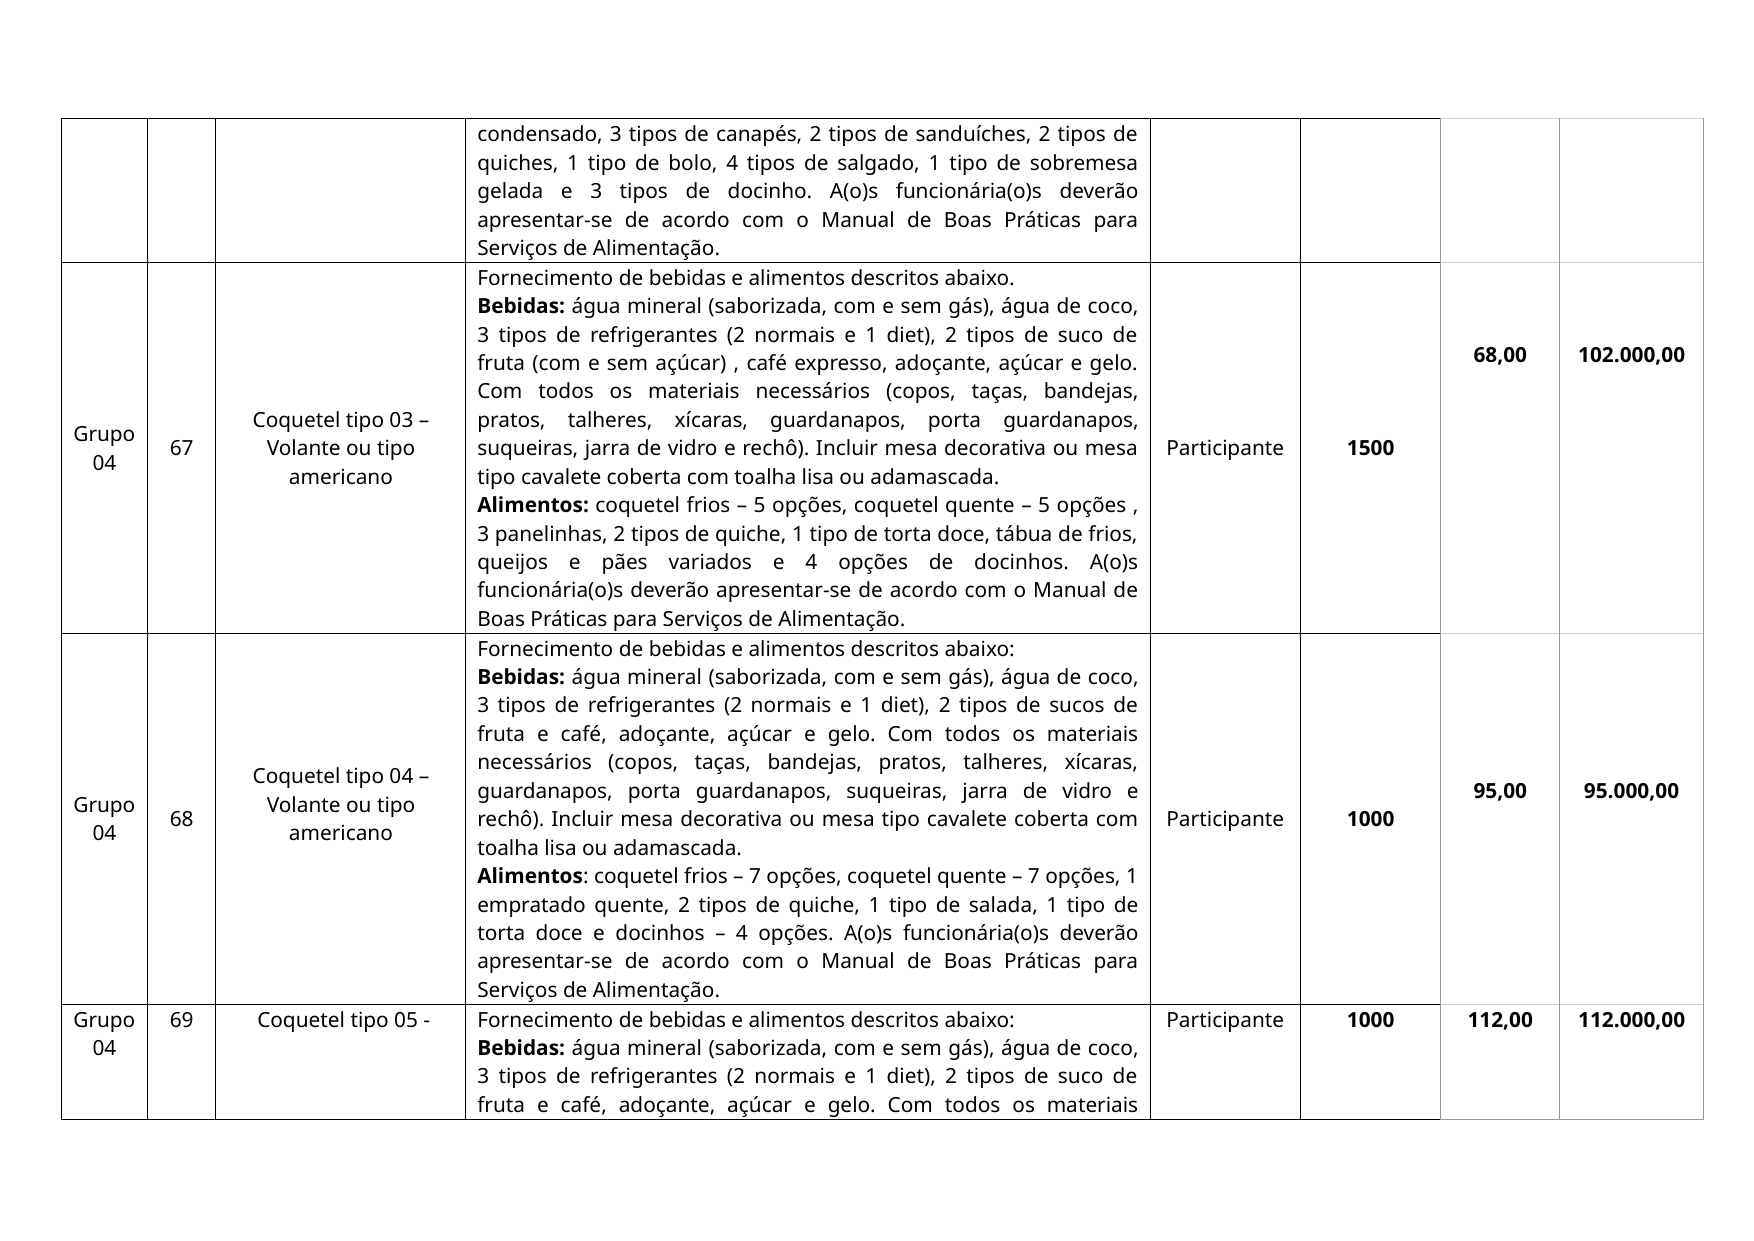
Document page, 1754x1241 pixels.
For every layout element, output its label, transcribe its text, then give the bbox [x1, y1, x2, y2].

table_cell Grupo 04 [62, 1005, 147, 1118]
table_cell 69 [148, 1005, 215, 1118]
table_cell Participante [1151, 263, 1300, 632]
table_cell 67 [148, 263, 215, 632]
table_cell Grupo 04 [62, 263, 147, 632]
table_cell Fornecimento de bebidas e alimentos descritos abaixo: Bebidas: água mineral (saborizada, com e sem gás), água de coco, 3 tipos de refrigerantes (2 normais e 1 diet), 2 tipos de sucos de fruta e café, adoçante, açúcar e gelo. Com todos os materiais necessários (copos, taças, bandejas, pratos, talheres, xícaras, guardanapos, porta guardanapos, suqueiras, jarra de vidro e rechô). Incluir mesa decorativa ou mesa tipo cavalete coberta com toalha lisa ou adamascada. Alimentos: coquetel frios – 7 opções, coquetel quente – 7 opções, 1 empratado quente, 2 tipos de quiche, 1 tipo de salada, 1 tipo de torta doce e docinhos – 4 opções. A(o)s funcionária(o)s deverão apresentar-se de acordo com o Manual de Boas Práticas para Serviços de Alimentação. [466, 634, 1150, 1003]
table_cell Participante [1151, 634, 1300, 1003]
table_cell 95.000,00 [1560, 634, 1703, 1003]
table_cell [62, 119, 147, 262]
table_cell [1560, 119, 1703, 262]
table_cell Coquetel tipo 03 – Volante ou tipo americano [216, 263, 465, 632]
table_cell Grupo 04 [62, 634, 147, 1003]
table_cell 1500 [1301, 263, 1440, 632]
table_cell [148, 119, 215, 262]
table_cell Participante [1151, 1005, 1300, 1118]
table_cell Fornecimento de bebidas e alimentos descritos abaixo: Bebidas: água mineral (saborizada, com e sem gás), água de coco, 3 tipos de refrigerantes (2 normais e 1 diet), 2 tipos de suco de fruta e café, adoçante, açúcar e gelo. Com todos os materiais [466, 1005, 1150, 1118]
table_cell condensado, 3 tipos de canapés, 2 tipos de sanduíches, 2 tipos de quiches, 1 tipo de bolo, 4 tipos de salgado, 1 tipo de sobremesa gelada e 3 tipos de docinho. A(o)s funcionária(o)s deverão apresentar-se de acordo com o Manual de Boas Práticas para Serviços de Alimentação. [466, 119, 1150, 262]
table_cell [1301, 119, 1440, 262]
table_cell 1000 [1301, 634, 1440, 1003]
table_cell 68,00 [1441, 263, 1559, 632]
table_cell 102.000,00 [1560, 263, 1703, 632]
table_cell Coquetel tipo 04 –Volante ou tipo americano [216, 634, 465, 1003]
table_cell 112.000,00 [1560, 1005, 1703, 1118]
table_cell Coquetel tipo 05 - [216, 1005, 465, 1118]
table_cell Fornecimento de bebidas e alimentos descritos abaixo. Bebidas: água mineral (saborizada, com e sem gás), água de coco, 3 tipos de refrigerantes (2 normais e 1 diet), 2 tipos de suco de fruta (com e sem açúcar) , café expresso, adoçante, açúcar e gelo. Com todos os materiais necessários (copos, taças, bandejas, pratos, talheres, xícaras, guardanapos, porta guardanapos, suqueiras, jarra de vidro e rechô). Incluir mesa decorativa ou mesa tipo cavalete coberta com toalha lisa ou adamascada. Alimentos: coquetel frios – 5 opções, coquetel quente – 5 opções , 3 panelinhas, 2 tipos de quiche, 1 tipo de torta doce, tábua de frios, queijos e pães variados e 4 opções de docinhos. A(o)s funcionária(o)s deverão apresentar-se de acordo com o Manual de Boas Práticas para Serviços de Alimentação. [466, 263, 1150, 632]
table_cell [216, 119, 465, 262]
table_cell [1151, 119, 1300, 262]
table_cell [1441, 119, 1559, 262]
table_cell 112,00 [1441, 1005, 1559, 1118]
table_cell 1000 [1301, 1005, 1440, 1118]
table_cell 68 [148, 634, 215, 1003]
table_cell 95,00 [1441, 634, 1559, 1003]
